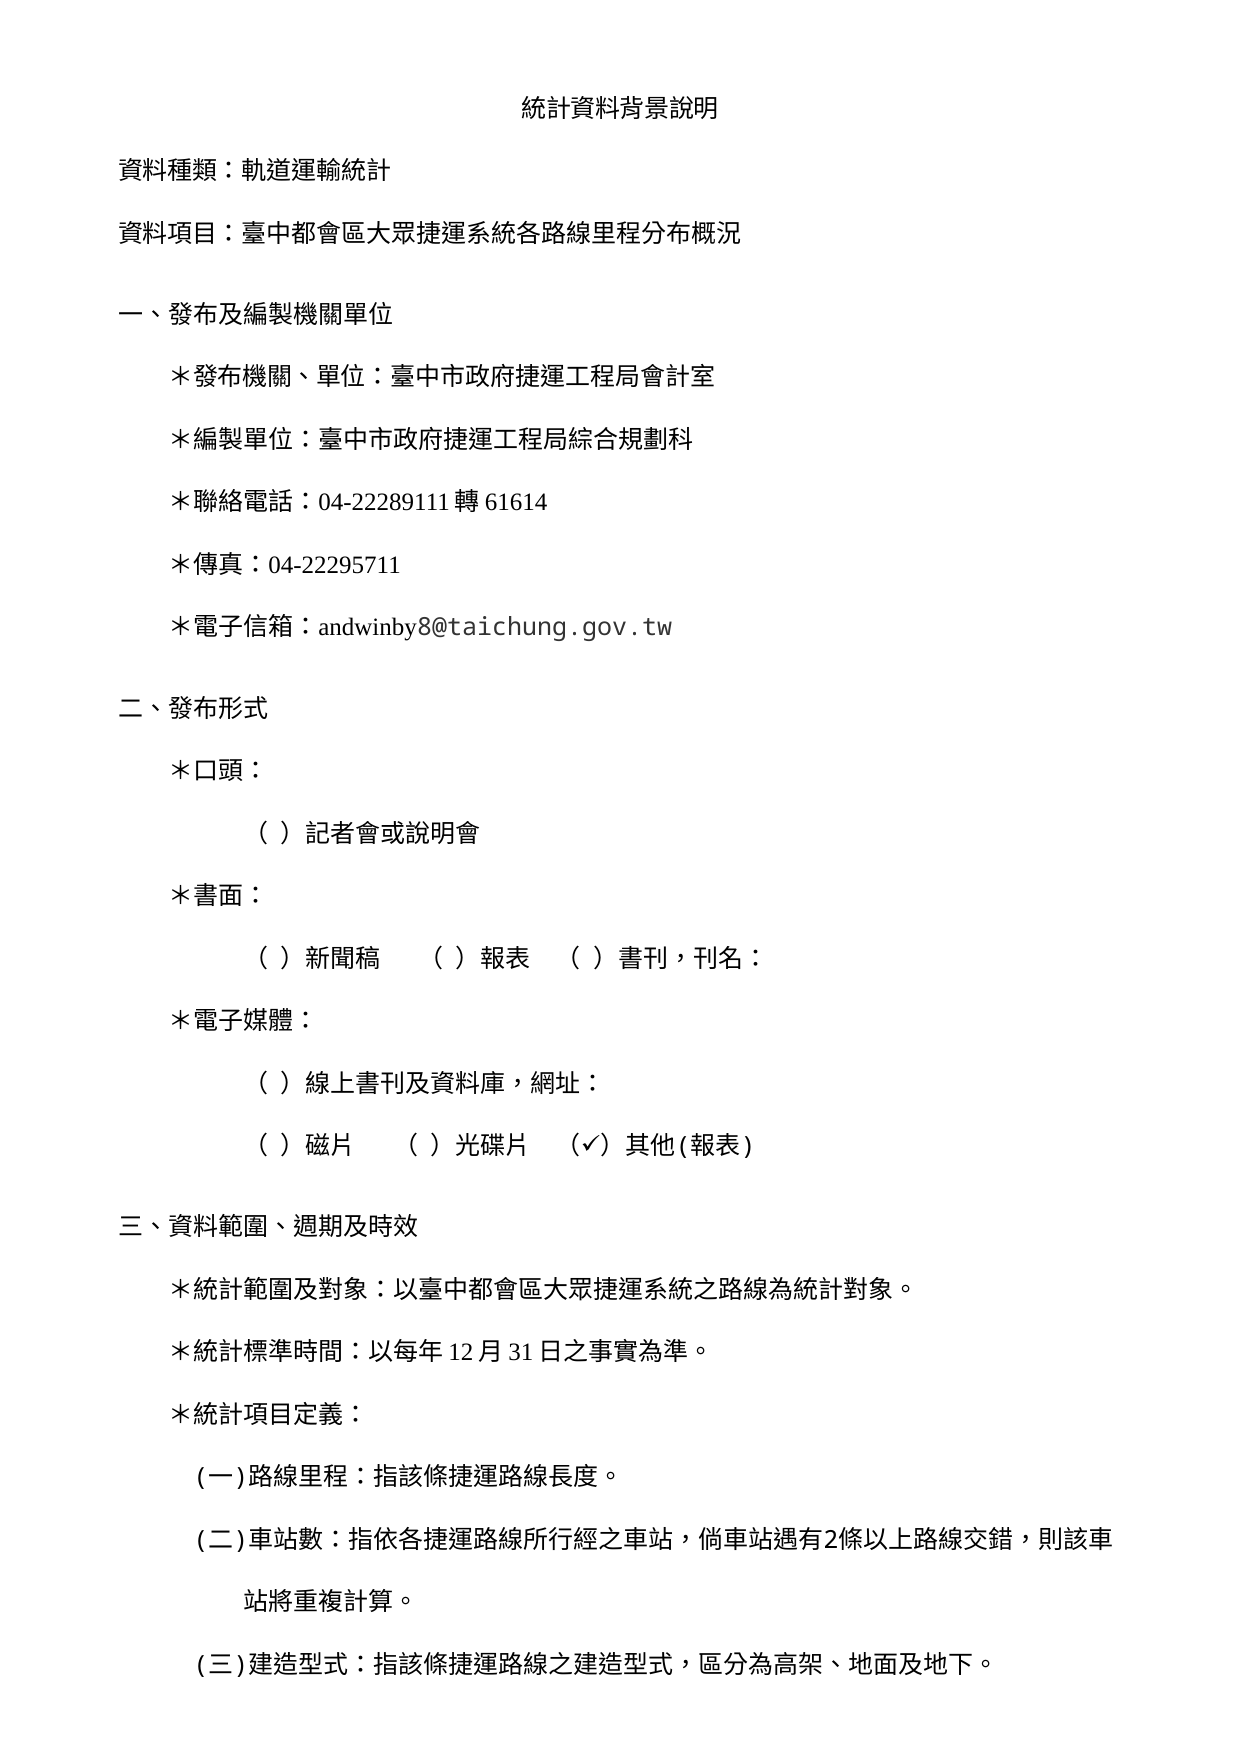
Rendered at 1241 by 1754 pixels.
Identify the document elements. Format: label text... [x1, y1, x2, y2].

text ＊編製單位：臺中市政府捷運工程局綜合規劃科 [168, 396, 1122, 458]
text 資料種類：軌道運輸統計 [118, 127, 1122, 189]
text ＊傳真：04-22295711 [168, 521, 1122, 583]
text 統計資料背景說明 [118, 64, 1122, 127]
text ＊聯絡電話：04-22289111轉61614 [168, 458, 1122, 521]
text 一、發布及編製機關單位 [118, 271, 1122, 333]
text (二)車站數：指依各捷運路線所行經之車站，倘車站遇有2條以上路線交錯，則該車站將重複計算。 [193, 1496, 1122, 1621]
text ＊統計標準時間：以每年12月31日之事實為準。 [168, 1308, 1122, 1371]
text ＊電子媒體： [168, 977, 1122, 1039]
text ＊統計範圍及對象：以臺中都會區大眾捷運系統之路線為統計對象。 [168, 1246, 1122, 1308]
text 資料項目：臺中都會區大眾捷運系統各路線里程分布概況 [118, 189, 1122, 252]
text ＊電子信箱：andwinby8@taichung.gov.tw [168, 583, 1122, 646]
text ＊書面： [168, 852, 1122, 914]
text (一)路線里程：指該條捷運路線長度。 [193, 1433, 1122, 1496]
text ＊口頭： [168, 727, 1122, 789]
text (三)建造型式：指該條捷運路線之建造型式，區分為高架、地面及地下。 [193, 1621, 1122, 1683]
text 三、資料範圍、週期及時效 [118, 1183, 1122, 1246]
text （ ）磁片 （ ）光碟片 （）其他(報表) [243, 1102, 1122, 1164]
text （ ）線上書刊及資料庫，網址： [243, 1039, 1122, 1102]
text ＊統計項目定義： [168, 1371, 1122, 1433]
text ＊發布機關、單位：臺中市政府捷運工程局會計室 [168, 333, 1122, 396]
text （ ）新聞稿 （ ）報表 （ ）書刊，刊名： [243, 914, 1122, 977]
text 二、發布形式 [118, 664, 1122, 727]
text （ ）記者會或說明會 [243, 789, 1122, 852]
